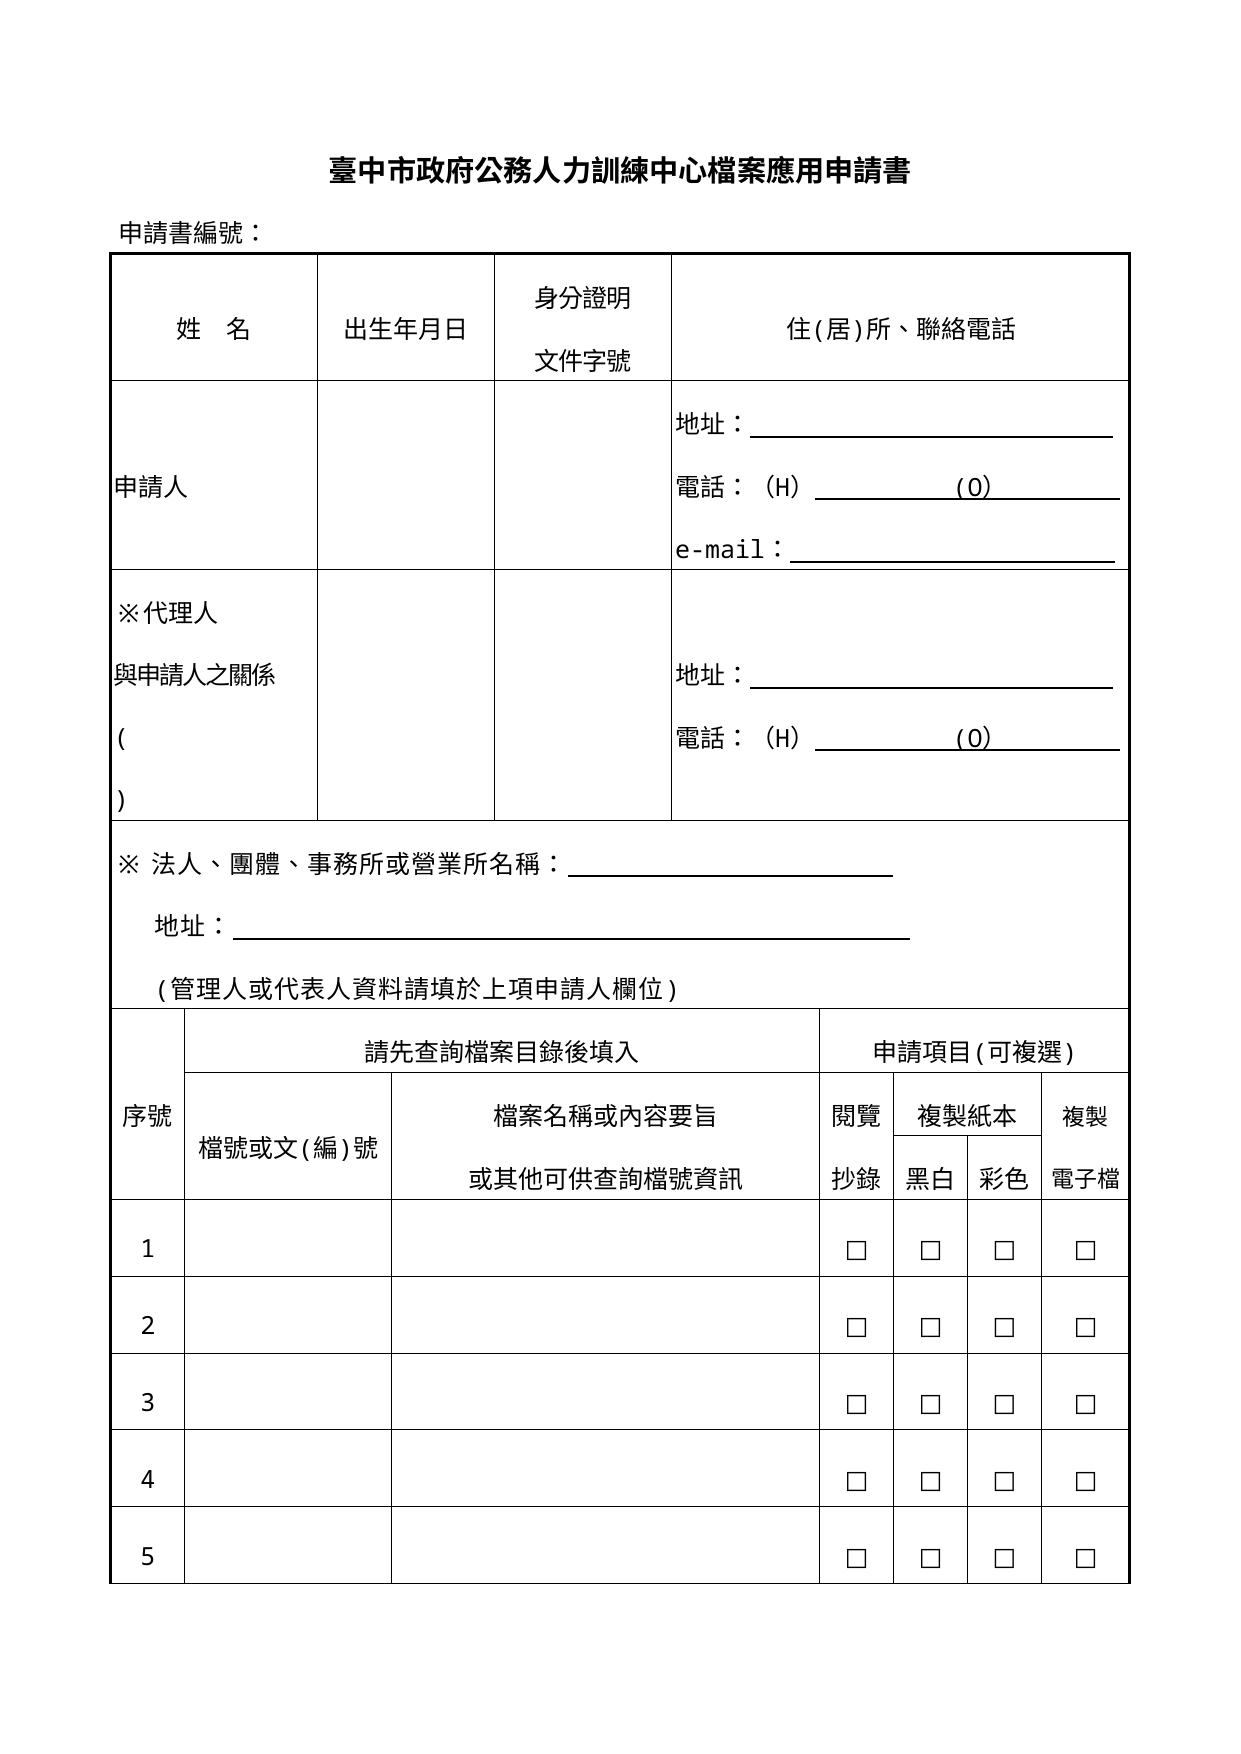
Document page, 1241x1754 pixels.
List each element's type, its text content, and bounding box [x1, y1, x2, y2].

table_cell [318, 570, 494, 820]
table_cell 2 [112, 1277, 184, 1352]
table_cell □ [1042, 1430, 1128, 1506]
table_cell □ [894, 1430, 967, 1506]
table_cell □ [1042, 1507, 1128, 1583]
table_cell 申請項目(可複選) [820, 1009, 1128, 1072]
table_cell □ [1042, 1200, 1128, 1276]
table_cell 申請人 [112, 381, 317, 569]
table_header 身分證明 文件字號 [495, 255, 671, 380]
table_cell 檔案名稱或內容要旨 或其他可供查詢檔號資訊 [392, 1073, 819, 1199]
table_cell [392, 1354, 819, 1429]
table_cell 彩色 [968, 1136, 1041, 1199]
table_cell [185, 1354, 391, 1429]
table_header 住(居)所、聯絡電話 [672, 255, 1128, 380]
table_cell [392, 1507, 819, 1583]
table_cell [392, 1430, 819, 1506]
text 臺中市政府公務人力訓練中心檔案應用申請書 [148, 127, 1092, 189]
table_cell 地址： 電話：（H） (O） [672, 570, 1128, 820]
table_cell □ [968, 1277, 1041, 1352]
table_cell 檔號或文(編)號 [185, 1073, 391, 1199]
table_cell 黑白 [894, 1136, 967, 1199]
table_cell □ [894, 1200, 967, 1276]
table_cell 4 [112, 1430, 184, 1506]
table_cell [185, 1430, 391, 1506]
table_cell [185, 1277, 391, 1352]
table_cell 地址： 電話：（H） (O） e-mail： [672, 381, 1128, 569]
table_cell □ [1042, 1277, 1128, 1352]
table_cell [495, 570, 671, 820]
table_cell 閱覽抄錄 [820, 1073, 893, 1199]
table_cell 序號 [112, 1009, 184, 1199]
table_cell □ [1042, 1354, 1128, 1429]
table_cell □ [968, 1354, 1041, 1429]
table_cell [185, 1507, 391, 1583]
table_header 出生年月日 [318, 255, 494, 380]
table_cell [185, 1200, 391, 1276]
table_cell 法人、團體、事務所或營業所名稱： 地址： (管理人或代表人資料請填於上項申請人欄位) [112, 821, 1128, 1008]
table_cell □ [820, 1200, 893, 1276]
table_cell □ [820, 1430, 893, 1506]
table_cell □ [820, 1354, 893, 1429]
table_cell □ [968, 1507, 1041, 1583]
text 申請書編號： [118, 189, 1092, 252]
table_cell 5 [112, 1507, 184, 1583]
table_header 姓 名 [112, 255, 317, 380]
table_cell □ [894, 1354, 967, 1429]
table_cell □ [968, 1430, 1041, 1506]
table_cell 3 [112, 1354, 184, 1429]
table_cell □ [894, 1277, 967, 1352]
table_cell □ [820, 1277, 893, 1352]
table_cell [392, 1200, 819, 1276]
table_cell 1 [112, 1200, 184, 1276]
table_cell □ [894, 1507, 967, 1583]
table_cell 複製 電子檔 [1042, 1073, 1128, 1199]
table_cell ※代理人 與申請人之關係 ( ) [112, 570, 317, 820]
table_cell [495, 381, 671, 569]
table_cell □ [820, 1507, 893, 1583]
table_cell □ [968, 1200, 1041, 1276]
table_cell 請先查詢檔案目錄後填入 [185, 1009, 819, 1072]
table_cell 複製紙本 [894, 1073, 1041, 1135]
table_cell [318, 381, 494, 569]
table_cell [392, 1277, 819, 1352]
